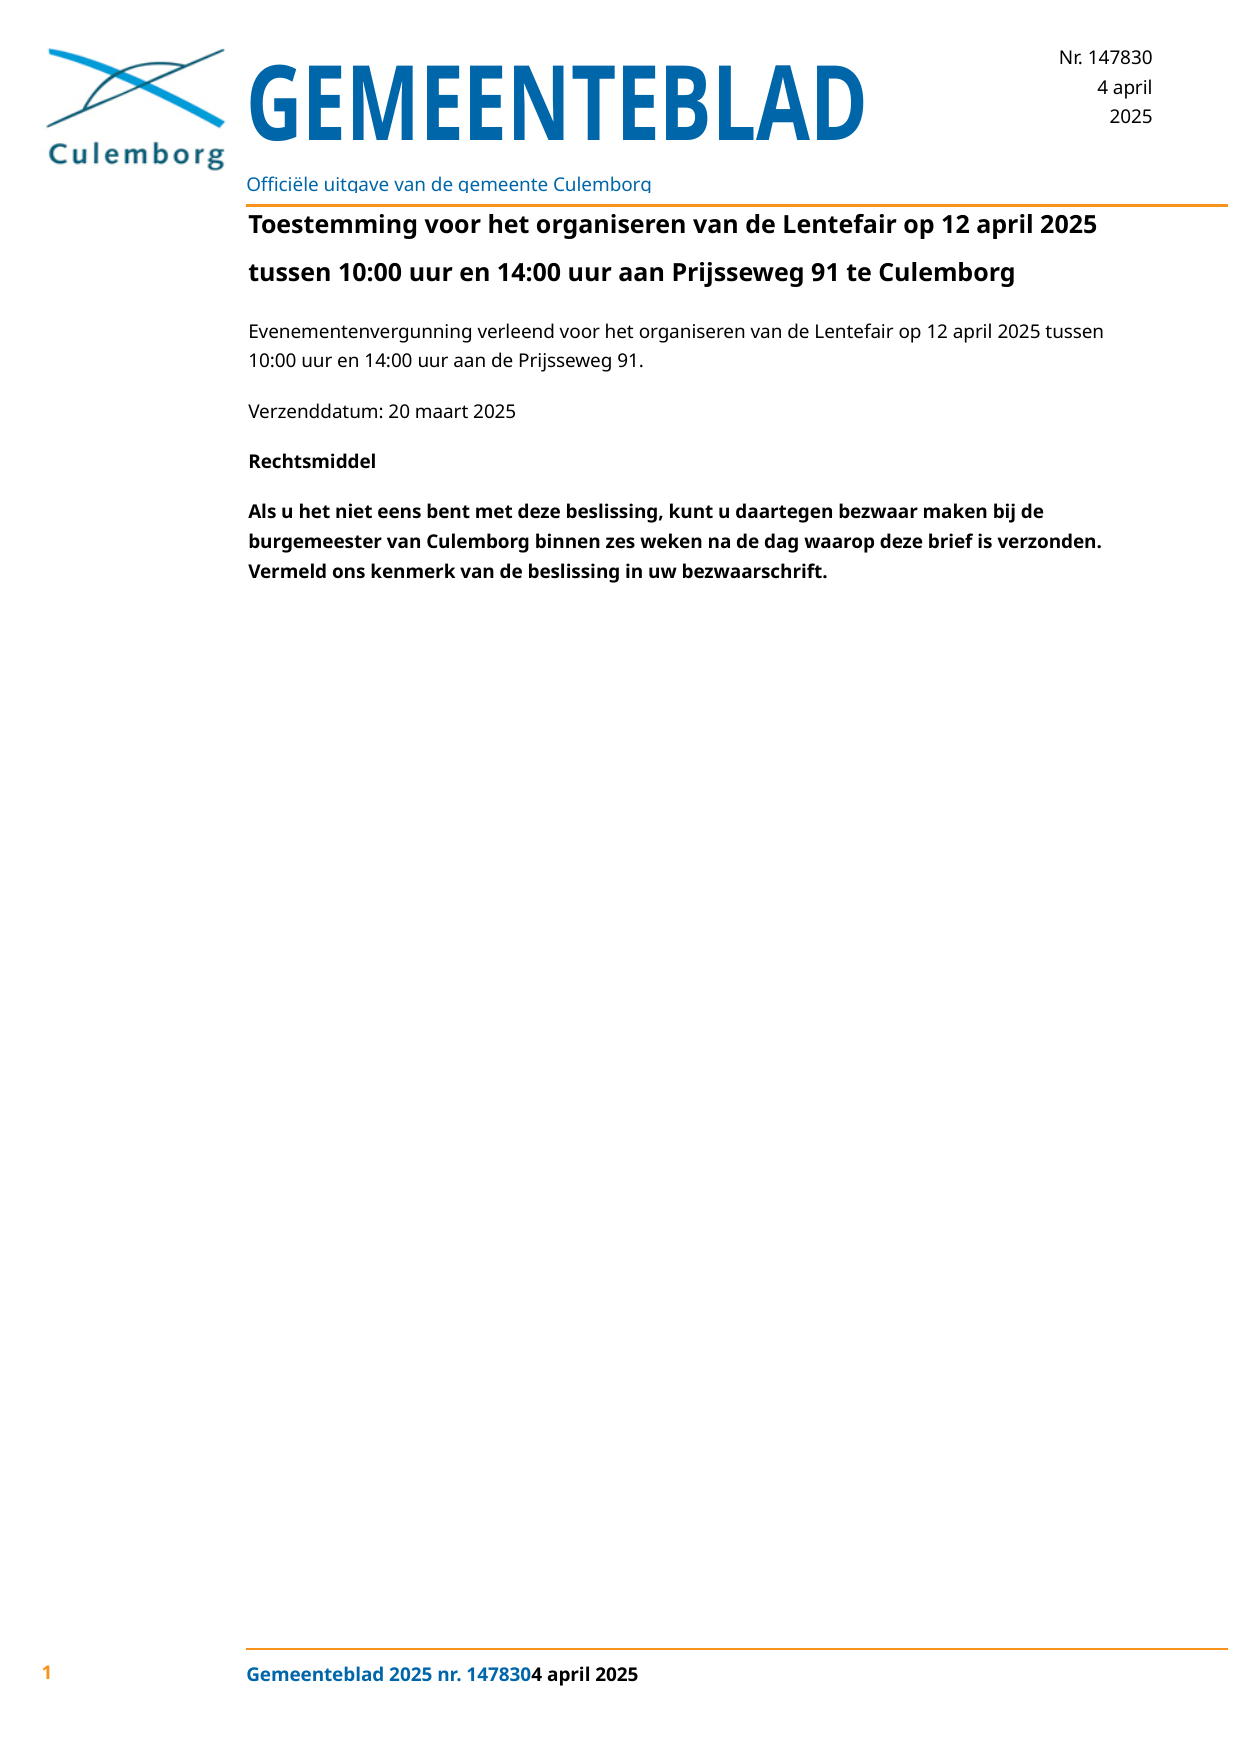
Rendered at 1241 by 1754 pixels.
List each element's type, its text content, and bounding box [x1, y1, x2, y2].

text Toestemming voor het organiseren van de Lentefair op 12 april 2025 tussen 10:00 uur en 14:00 uur aan Prijsseweg 91 te Culemborg [248, 207, 1152, 288]
picture [41, 47, 231, 172]
text Evenementenvergunning verleend voor het organiseren van de Lentefair op 12 april 2025 tussen 10:00 uur en 14:00 uur aan de Prijsseweg 91. [248, 318, 1152, 373]
text Verzenddatum: 20 maart 2025 [248, 398, 1152, 424]
text Als u het niet eens bent met deze beslissing, kunt u daartegen bezwaar maken bij de burgemeester van Culemborg binnen zes weken na de dag waarop deze brief is verzonden. Vermeld ons kenmerk van de beslissing in uw bezwaarschrift. [248, 499, 1152, 584]
text Rechtsmiddel [248, 448, 1152, 474]
